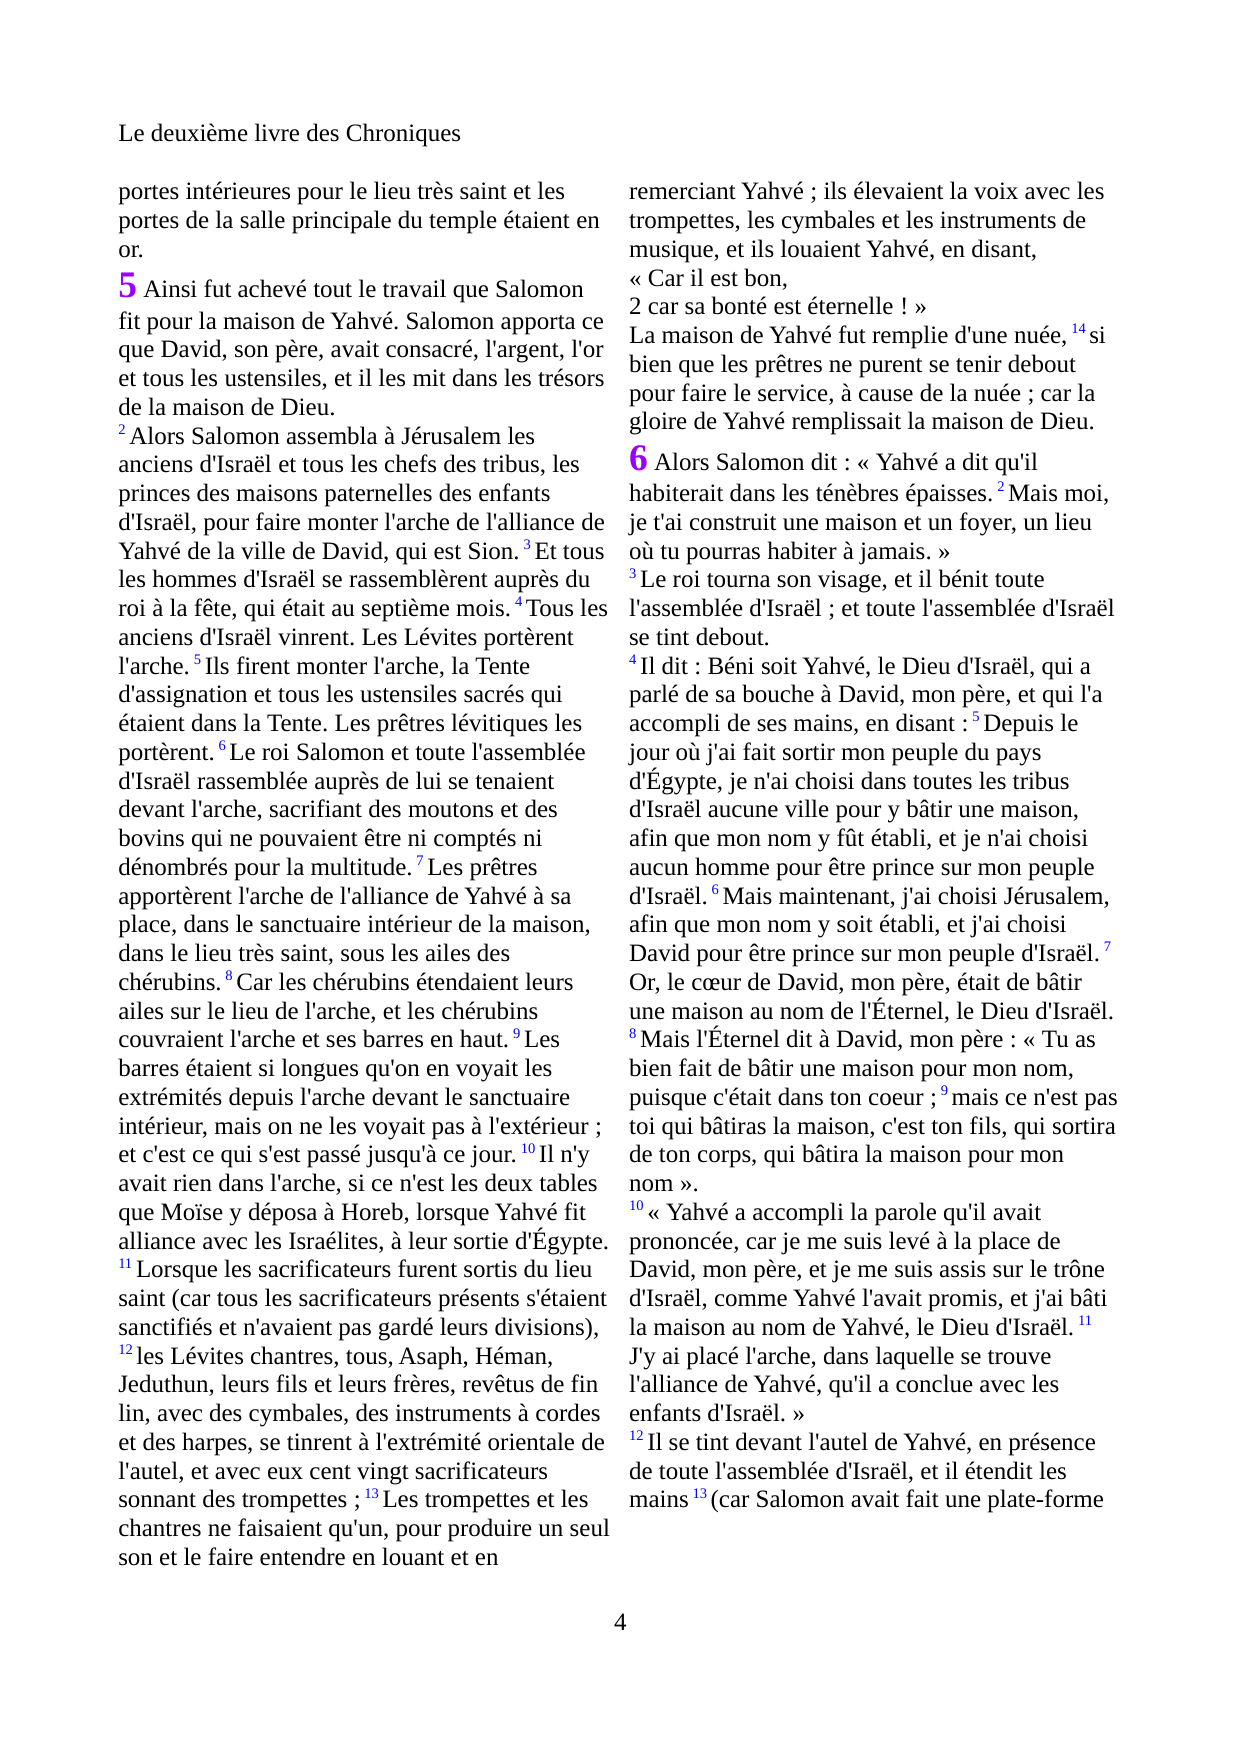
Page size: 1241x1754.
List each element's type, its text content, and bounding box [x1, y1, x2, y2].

text remerciant Yahvé ; ils élevaient la voix avec les trompettes, les cymbales et les instruments de musique, et ils louaient Yahvé, en disant, [629, 176, 1122, 263]
text 5 Ainsi fut achevé tout le travail que Salomon fit pour la maison de Yahvé. Salomon apporta ce que David, son père, avait consacré, l'argent, l'or et tous les ustensiles, et il les mit dans les trésors de la maison de Dieu. [118, 263, 611, 421]
text La maison de Yahvé fut remplie d'une nuée, 14 si bien que les prêtres ne purent se tenir debout pour faire le service, à cause de la nuée ; car la gloire de Yahvé remplissait la maison de Dieu. [629, 320, 1122, 435]
text 11 Lorsque les sacrificateurs furent sortis du lieu saint (car tous les sacrificateurs présents s'étaient sanctifiés et n'avaient pas gardé leurs divisions), 12 les Lévites chantres, tous, Asaph, Héman, Jeduthun, leurs fils et leurs frères, revêtus de fin lin, avec des cymbales, des instruments à cordes et des harpes, se tinrent à l'extrémité orientale de l'autel, et avec eux cent vingt sacrificateurs sonnant des trompettes ; 13 Les trompettes et les chantres ne faisaient qu'un, pour produire un seul son et le faire entendre en louant et en [118, 1254, 611, 1571]
text 10 « Yahvé a accompli la parole qu'il avait prononcée, car je me suis levé à la place de David, mon père, et je me suis assis sur le trône d'Israël, comme Yahvé l'avait promis, et j'ai bâti la maison au nom de Yahvé, le Dieu d'Israël. 11 J'y ai placé l'arche, dans laquelle se trouve l'alliance de Yahvé, qu'il a conclue avec les enfants d'Israël. » [629, 1197, 1122, 1427]
text 12 Il se tint devant l'autel de Yahvé, en présence de toute l'assemblée d'Israël, et il étendit les mains 13 (car Salomon avait fait une plate-forme [629, 1427, 1122, 1513]
text 6 Alors Salomon dit : « Yahvé a dit qu'il habiterait dans les ténèbres épaisses. 2 Mais moi, je t'ai construit une maison et un foyer, un lieu où tu pourras habiter à jamais. » [629, 435, 1122, 564]
text 2 car sa bonté est éternelle ! » [629, 291, 1122, 320]
text 2 Alors Salomon assembla à Jérusalem les anciens d'Israël et tous les chefs des tribus, les princes des maisons paternelles des enfants d'Israël, pour faire monter l'arche de l'alliance de Yahvé de la ville de David, qui est Sion. 3 Et tous les hommes d'Israël se rassemblèrent auprès du roi à la fête, qui était au septième mois. 4 Tous les anciens d'Israël vinrent. Les Lévites portèrent l'arche. 5 Ils firent monter l'arche, la Tente d'assignation et tous les ustensiles sacrés qui étaient dans la Tente. Les prêtres lévitiques les portèrent. 6 Le roi Salomon et toute l'assemblée d'Israël rassemblée auprès de lui se tenaient devant l'arche, sacrifiant des moutons et des bovins qui ne pouvaient être ni comptés ni dénombrés pour la multitude. 7 Les prêtres apportèrent l'arche de l'alliance de Yahvé à sa place, dans le sanctuaire intérieur de la maison, dans le lieu très saint, sous les ailes des chérubins. 8 Car les chérubins étendaient leurs ailes sur le lieu de l'arche, et les chérubins couvraient l'arche et ses barres en haut. 9 Les barres étaient si longues qu'on en voyait les extrémités depuis l'arche devant le sanctuaire intérieur, mais on ne les voyait pas à l'extérieur ; et c'est ce qui s'est passé jusqu'à ce jour. 10 Il n'y avait rien dans l'arche, si ce n'est les deux tables que Moïse y déposa à Horeb, lorsque Yahvé fit alliance avec les Israélites, à leur sortie d'Égypte. [118, 421, 611, 1254]
text 4 Il dit : Béni soit Yahvé, le Dieu d'Israël, qui a parlé de sa bouche à David, mon père, et qui l'a accompli de ses mains, en disant : 5 Depuis le jour où j'ai fait sortir mon peuple du pays d'Égypte, je n'ai choisi dans toutes les tribus d'Israël aucune ville pour y bâtir une maison, afin que mon nom y fût établi, et je n'ai choisi aucun homme pour être prince sur mon peuple d'Israël. 6 Mais maintenant, j'ai choisi Jérusalem, afin que mon nom y soit établi, et j'ai choisi David pour être prince sur mon peuple d'Israël. 7 Or, le cœur de David, mon père, était de bâtir une maison au nom de l'Éternel, le Dieu d'Israël. 8 Mais l'Éternel dit à David, mon père : « Tu as bien fait de bâtir une maison pour mon nom, puisque c'était dans ton coeur ; 9 mais ce n'est pas toi qui bâtiras la maison, c'est ton fils, qui sortira de ton corps, qui bâtira la maison pour mon nom ». [629, 651, 1122, 1197]
text 3 Le roi tourna son visage, et il bénit toute l'assemblée d'Israël ; et toute l'assemblée d'Israël se tint debout. [629, 564, 1122, 651]
text portes intérieures pour le lieu très saint et les portes de la salle principale du temple étaient en or. [118, 176, 611, 263]
text « Car il est bon, [629, 263, 1122, 291]
